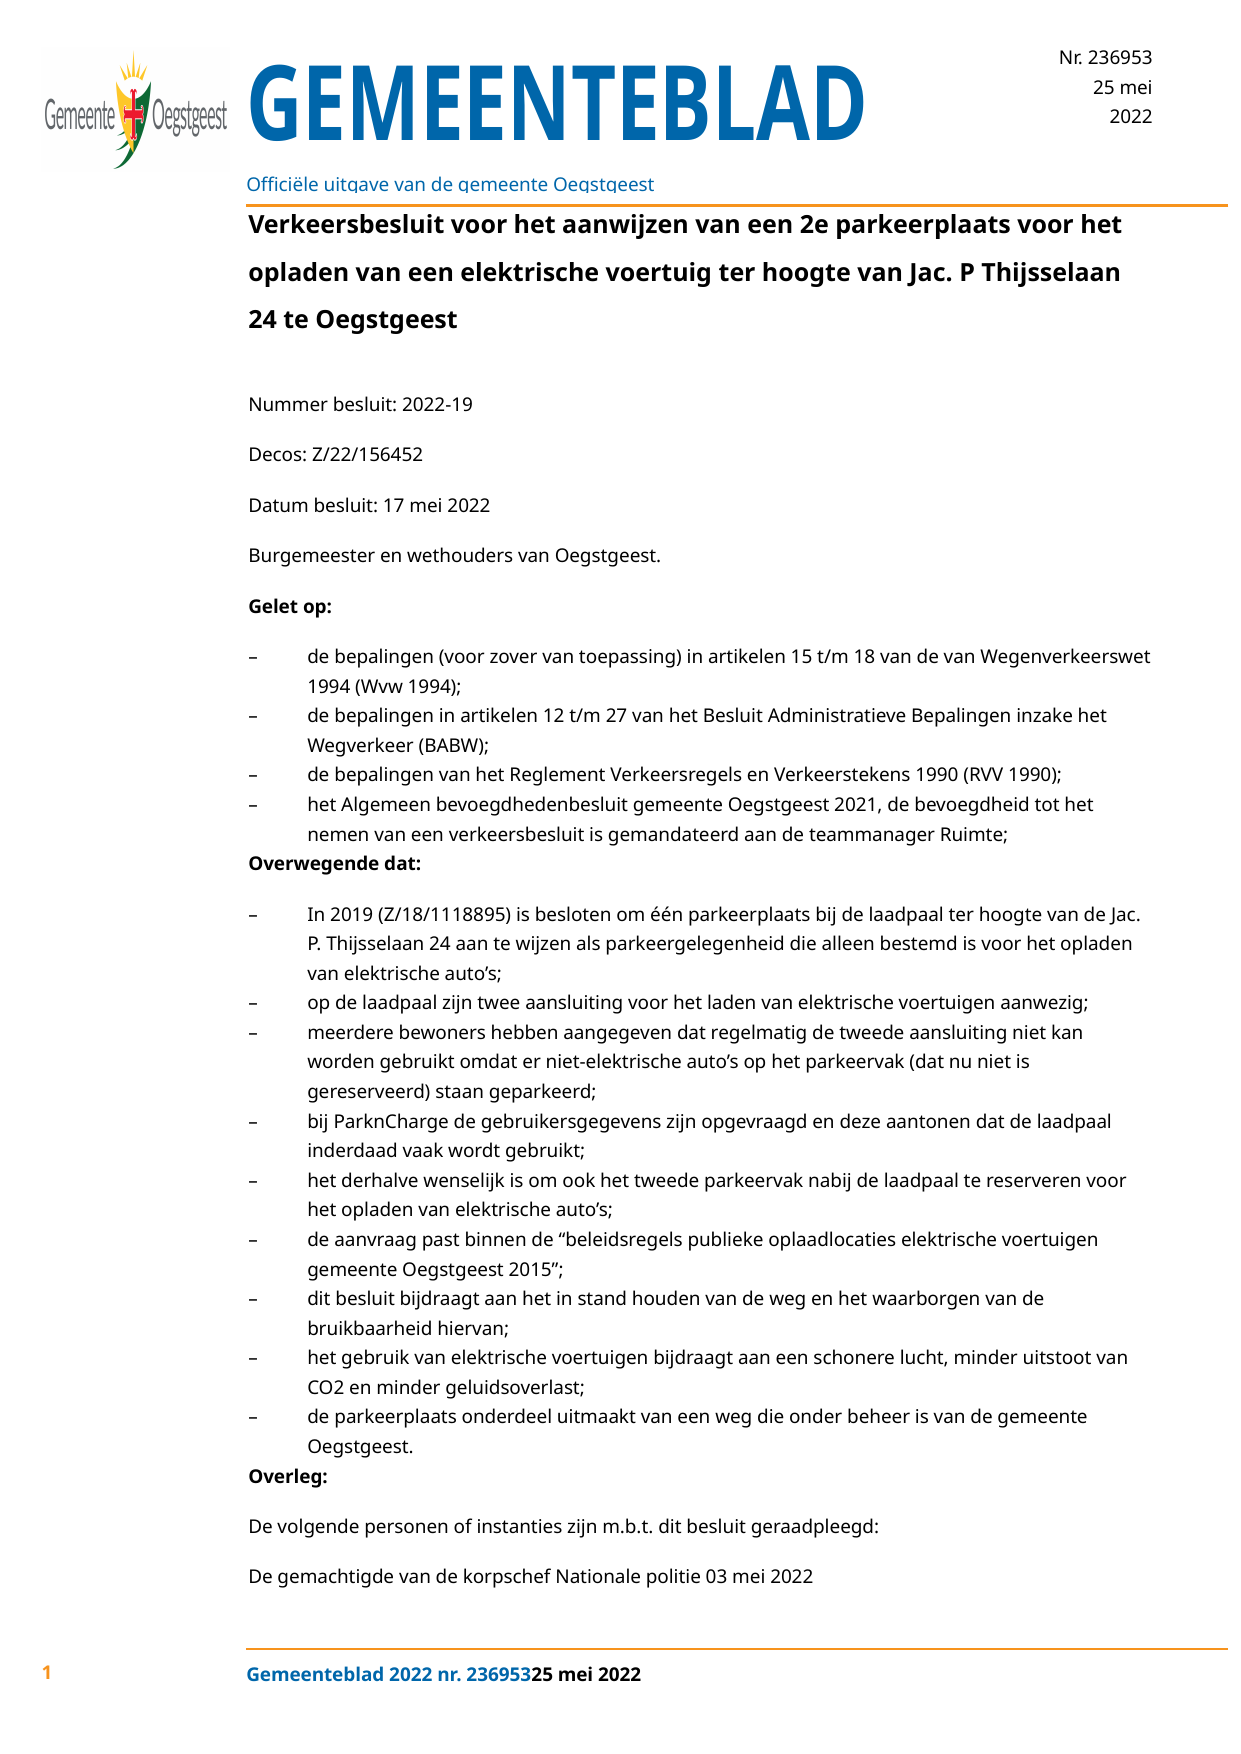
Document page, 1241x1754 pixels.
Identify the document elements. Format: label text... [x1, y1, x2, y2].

text De volgende personen of instanties zijn m.b.t. dit besluit geraadpleegd: [248, 1513, 1152, 1539]
text Nummer besluit: 2022-19 [248, 391, 1152, 417]
text Datum besluit: 17 mei 2022 [248, 492, 1152, 518]
list op de laadpaal zijn twee aansluiting voor het laden van elektrische voertuigen aanwezig; [248, 989, 1152, 1015]
list de bepalingen van het Reglement Verkeersregels en Verkeerstekens 1990 (RVV 1990); [248, 762, 1152, 787]
list bij ParknCharge de gebruikersgegevens zijn opgevraagd en deze aantonen dat de laadpaal inderdaad vaak wordt gebruikt; [248, 1108, 1152, 1163]
list de bepalingen (voor zover van toepassing) in artikelen 15 t/m 18 van de van Wegenverkeerswet 1994 (Wvw 1994); [248, 643, 1152, 699]
list de aanvraag past binnen de “beleidsregels publieke oplaadlocaties elektrische voertuigen gemeente Oegstgeest 2015”; [248, 1226, 1152, 1282]
text Overwegende dat: [248, 850, 1152, 876]
text Verkeersbesluit voor het aanwijzen van een 2e parkeerplaats voor het opladen van een elektrische voertuig ter hoogte van Jac. P Thijsselaan 24 te Oegstgeest [248, 207, 1152, 336]
list In 2019 (Z/18/1118895) is besloten om één parkeerplaats bij de laadpaal ter hoogte van de Jac. P. Thijsselaan 24 aan te wijzen als parkeergelegenheid die alleen bestemd is voor het opladen van elektrische auto’s; [248, 901, 1152, 986]
text Decos: Z/22/156452 [248, 442, 1152, 467]
text Gelet op: [248, 593, 1152, 619]
list dit besluit bijdraagt aan het in stand houden van de weg en het waarborgen van de bruikbaarheid hiervan; [248, 1285, 1152, 1341]
list de parkeerplaats onderdeel uitmaakt van een weg die onder beheer is van de gemeente Oegstgeest. [248, 1404, 1152, 1459]
list het gebruik van elektrische voertuigen bijdraagt aan een schonere lucht, minder uitstoot van CO2 en minder geluidsoverlast; [248, 1344, 1152, 1400]
list de bepalingen in artikelen 12 t/m 27 van het Besluit Administratieve Bepalingen inzake het Wegverkeer (BABW); [248, 702, 1152, 758]
list het derhalve wenselijk is om ook het tweede parkeervak nabij de laadpaal te reserveren voor het opladen van elektrische auto’s; [248, 1167, 1152, 1222]
list meerdere bewoners hebben aangegeven dat regelmatig de tweede aansluiting niet kan worden gebruikt omdat er niet-elektrische auto’s op het parkeervak (dat nu niet is gereserveerd) staan geparkeerd; [248, 1019, 1152, 1104]
text Burgemeester en wethouders van Oegstgeest. [248, 542, 1152, 568]
picture [41, 47, 231, 172]
text Overleg: [248, 1463, 1152, 1489]
text De gemachtigde van de korpschef Nationale politie 03 mei 2022 [248, 1564, 1152, 1589]
list het Algemeen bevoegdhedenbesluit gemeente Oegstgeest 2021, de bevoegdheid tot het nemen van een verkeersbesluit is gemandateerd aan de teammanager Ruimte; [248, 791, 1152, 847]
